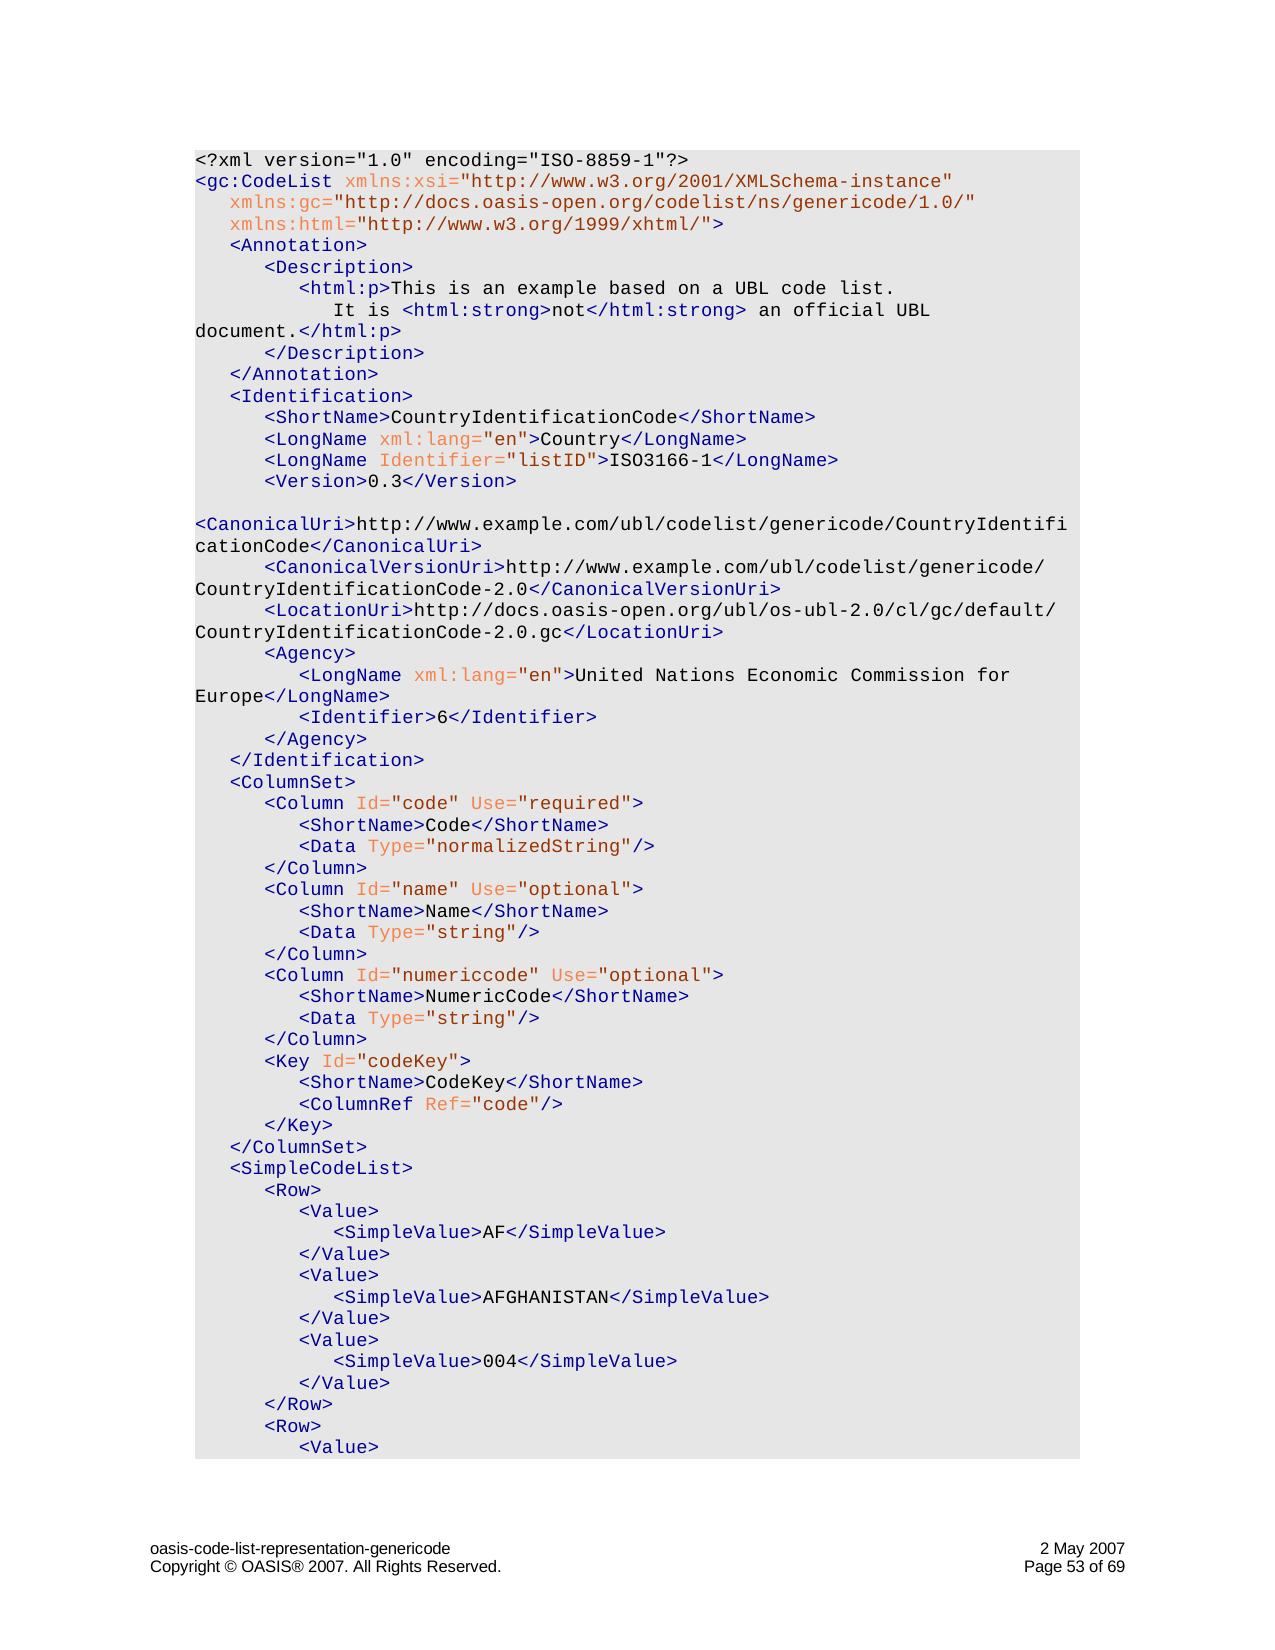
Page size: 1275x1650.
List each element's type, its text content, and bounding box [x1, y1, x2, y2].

text <Agency> [195, 643, 1080, 665]
text It is <html:strong>not</html:strong> an official UBL document.</html:p> [195, 300, 1080, 343]
text <Column Id="numericcode" Use="optional"> [195, 965, 1080, 987]
text </Agency> [195, 729, 1080, 751]
text <Description> [195, 257, 1080, 279]
text <SimpleValue>004</SimpleValue> [195, 1352, 1080, 1373]
text xmlns:gc="http://docs.oasis-open.org/codelist/ns/genericode/1.0/" [195, 193, 1080, 214]
text <html:p>This is an example based on a UBL code list. [195, 279, 1080, 300]
text <SimpleValue>AF</SimpleValue> [195, 1223, 1080, 1244]
text <CanonicalUri>http://www.example.com/ubl/codelist/genericode/CountryIdentificationCode</CanonicalUri> [195, 493, 1080, 558]
text <CanonicalVersionUri>http://www.example.com/ubl/codelist/genericode/CountryIdentificationCode-2.0</CanonicalVersionUri> [195, 558, 1080, 601]
text </Row> [195, 1394, 1080, 1416]
text <Annotation> [195, 236, 1080, 257]
text <Identification> [195, 386, 1080, 407]
text <ShortName>Code</ShortName> [195, 815, 1080, 837]
text <?xml version="1.0" encoding="ISO-8859-1"?> [195, 150, 1080, 171]
text </ColumnSet> [195, 1137, 1080, 1158]
text </Column> [195, 858, 1080, 879]
text <Value> [195, 1266, 1080, 1287]
text <LocationUri>http://docs.oasis-open.org/ubl/os-ubl-2.0/cl/gc/default/CountryIdentificationCode-2.0.gc</LocationUri> [195, 601, 1080, 643]
text <Value> [195, 1330, 1080, 1352]
text </Annotation> [195, 364, 1080, 386]
text <LongName xml:lang="en">United Nations Economic Commission for Europe</LongName> [195, 665, 1080, 708]
text <Row> [195, 1416, 1080, 1437]
text <ColumnRef Ref="code"/> [195, 1094, 1080, 1116]
text <ShortName>Name</ShortName> [195, 901, 1080, 922]
text <Value> [195, 1201, 1080, 1223]
text <Value> [195, 1437, 1080, 1459]
text <Row> [195, 1180, 1080, 1201]
text <ShortName>CodeKey</ShortName> [195, 1073, 1080, 1094]
text xmlns:html="http://www.w3.org/1999/xhtml/"> [195, 214, 1080, 236]
text </Identification> [195, 751, 1080, 772]
text </Value> [195, 1309, 1080, 1330]
text <ShortName>CountryIdentificationCode</ShortName> [195, 407, 1080, 429]
text <Data Type="string"/> [195, 922, 1080, 944]
text </Column> [195, 1030, 1080, 1051]
text <Key Id="codeKey"> [195, 1051, 1080, 1073]
text </Key> [195, 1116, 1080, 1137]
text <LongName xml:lang="en">Country</LongName> [195, 429, 1080, 450]
text </Column> [195, 944, 1080, 965]
text <SimpleCodeList> [195, 1158, 1080, 1180]
text <Column Id="name" Use="optional"> [195, 879, 1080, 901]
text <LongName Identifier="listID">ISO3166-1</LongName> [195, 450, 1080, 472]
text <ColumnSet> [195, 772, 1080, 794]
text <Identifier>6</Identifier> [195, 708, 1080, 729]
text <gc:CodeList xmlns:xsi="http://www.w3.org/2001/XMLSchema-instance" [195, 171, 1080, 193]
text <SimpleValue>AFGHANISTAN</SimpleValue> [195, 1287, 1080, 1309]
text <Version>0.3</Version> [195, 472, 1080, 493]
text <ShortName>NumericCode</ShortName> [195, 987, 1080, 1008]
text <Column Id="code" Use="required"> [195, 794, 1080, 815]
text </Value> [195, 1244, 1080, 1266]
text <Data Type="normalizedString"/> [195, 837, 1080, 858]
text <Data Type="string"/> [195, 1008, 1080, 1030]
text </Value> [195, 1373, 1080, 1394]
text </Description> [195, 343, 1080, 364]
